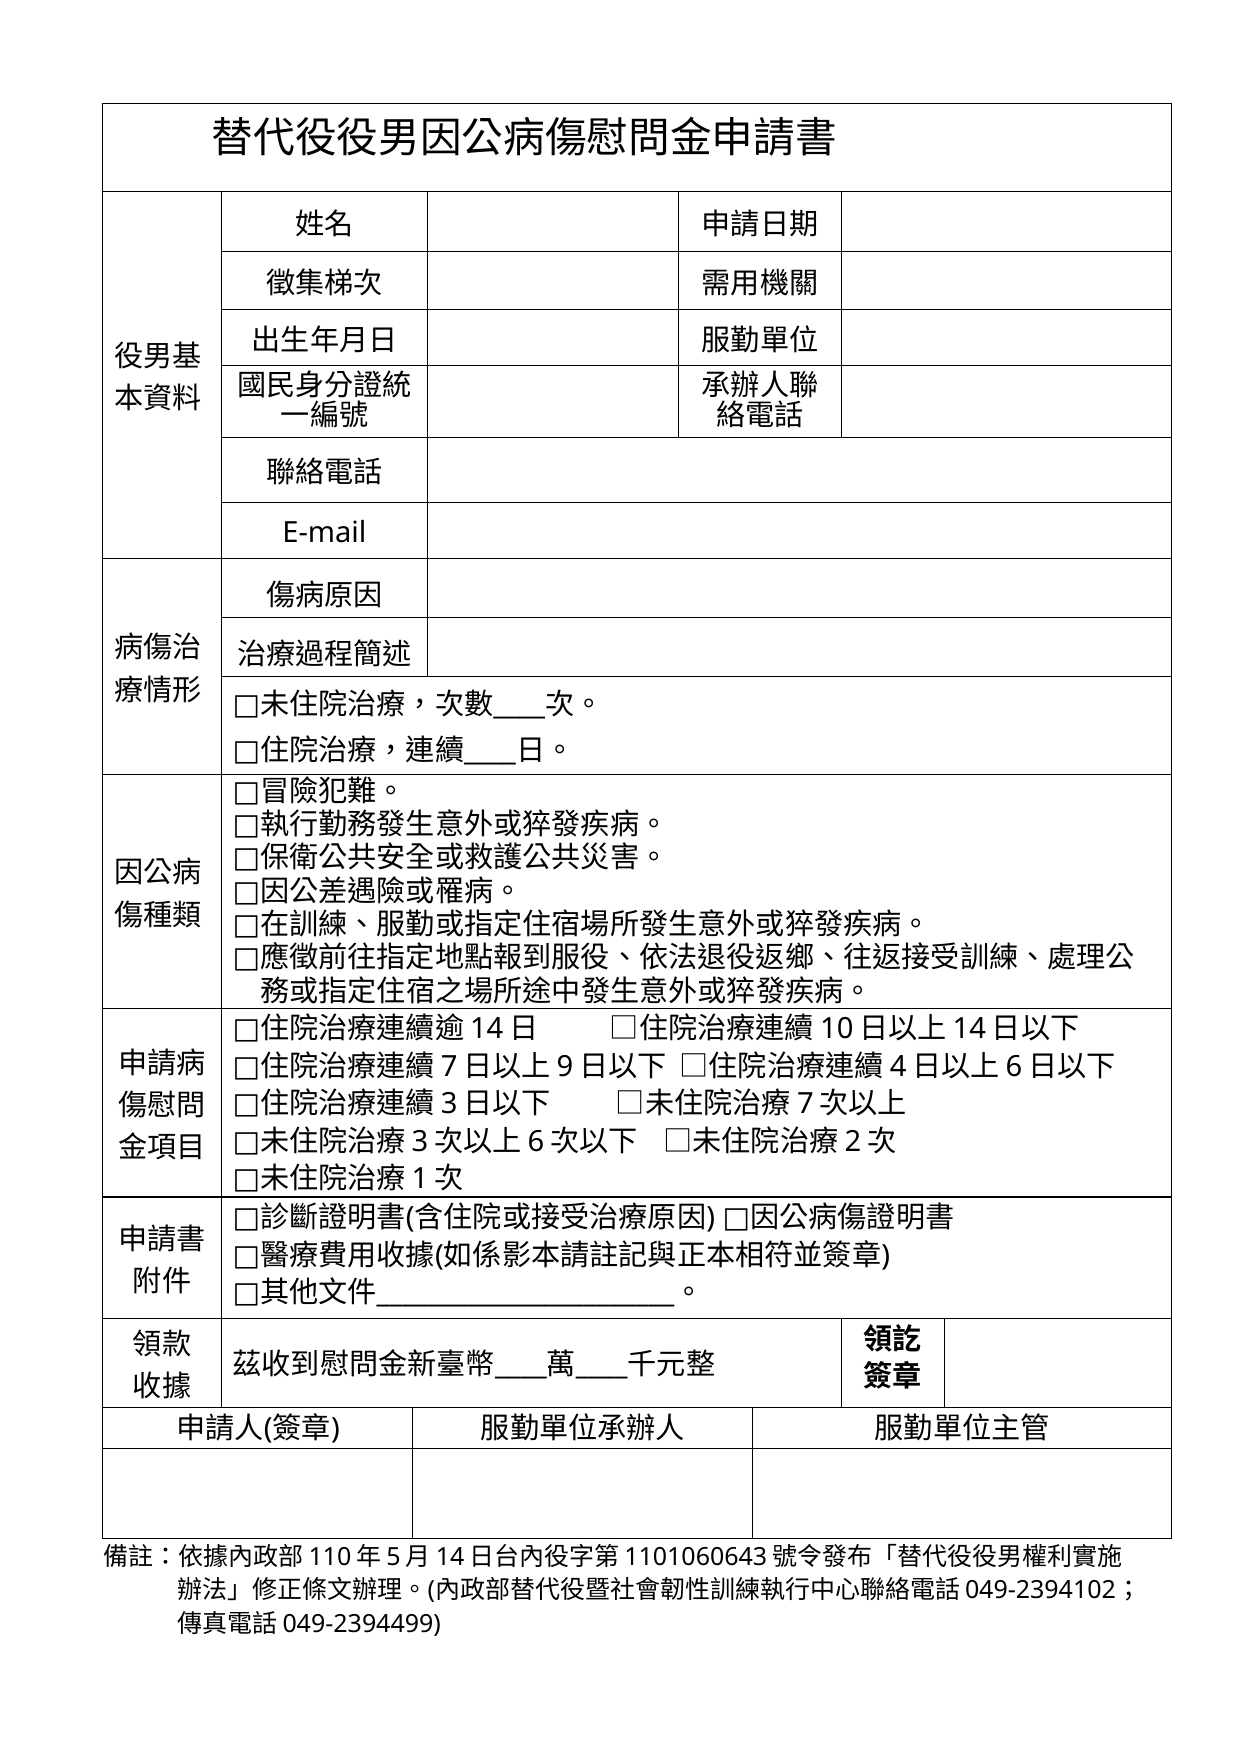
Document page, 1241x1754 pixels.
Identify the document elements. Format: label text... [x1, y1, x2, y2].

table_cell [428, 192, 678, 251]
table_cell 申請日期 [679, 192, 841, 251]
table_cell 領訖 簽章 [842, 1319, 944, 1407]
table_cell 申請病傷慰問金項目 [103, 1009, 221, 1196]
table_cell [103, 1449, 412, 1538]
table_cell 承辦人聯絡電話 [679, 366, 841, 437]
table_cell [842, 192, 1171, 251]
table_cell 服勤單位承辦人 [413, 1408, 752, 1447]
table_cell 需用機關 [679, 252, 841, 309]
text 備註：依據內政部110年5月14日台內役字第1101060643號令發布「替代役役男權利實施辦法」修正條文辦理。(內政部替代役暨社會韌性訓練執行中心聯絡電話049-2394102；傳真電話049-2394499) [103, 1539, 1141, 1639]
table_cell [842, 252, 1171, 309]
table_cell □診斷證明書(含住院或接受治療原因) □因公病傷證明書 □醫療費用收據(如係影本請註記與正本相符並簽章) □其他文件_______________________。 [222, 1198, 1171, 1318]
table_cell □住院治療連續逾14日 □住院治療連續10日以上14日以下 □住院治療連續7日以上9日以下 □住院治療連續4日以上6日以下 □住院治療連續3日以下 □未住院治療7次以上 □未住院治療3次以上6次以下 □未住院治療2次 □未住院治療1次 [222, 1009, 1171, 1196]
table_cell [842, 310, 1171, 365]
table_cell [842, 366, 1171, 437]
table_cell [428, 310, 678, 365]
table_cell 申請人(簽章) [103, 1408, 412, 1447]
table_cell 役男基本資料 [103, 192, 221, 558]
table_cell 病傷治療情形 [103, 559, 221, 773]
table_cell [753, 1449, 1171, 1538]
table_cell 服勤單位 [679, 310, 841, 365]
table_cell [428, 503, 1171, 558]
table_cell [413, 1449, 752, 1538]
table_cell 姓名 [222, 192, 427, 251]
table_cell 茲收到慰問金新臺幣____萬____千元整 [222, 1319, 841, 1407]
table_cell 聯絡電話 [222, 438, 427, 502]
table_cell 服勤單位主管 [753, 1408, 1171, 1447]
table_cell 國民身分證統一編號 [222, 366, 427, 437]
table_cell 出生年月日 [222, 310, 427, 365]
table_cell 治療過程簡述 [222, 618, 427, 676]
table_cell 申請書 附件 [103, 1198, 221, 1318]
table_cell [945, 1319, 1171, 1407]
table_header 替代役役男因公病傷慰問金申請書 [103, 104, 1171, 191]
table_cell [428, 559, 1171, 617]
table_cell 傷病原因 [222, 559, 427, 617]
table_cell 領款 收據 [103, 1319, 221, 1407]
table_cell E-mail [222, 503, 427, 558]
table_cell □冒險犯難。 □執行勤務發生意外或猝發疾病。 □保衛公共安全或救護公共災害。 □因公差遇險或罹病。 □在訓練、服勤或指定住宿場所發生意外或猝發疾病。 □應徵前往指定地點報到服役、依法退役返鄉、往返接受訓練、處理公務或指定住宿之場所途中發生意外或猝發疾病。 [222, 775, 1171, 1008]
table_cell [428, 366, 678, 437]
table_cell 因公病傷種類 [103, 775, 221, 1008]
table_cell □未住院治療，次數____次。 □住院治療，連續____日。 [222, 677, 1171, 773]
table_cell [428, 438, 1171, 502]
table_cell 徵集梯次 [222, 252, 427, 309]
table_cell [428, 618, 1171, 676]
table_cell [428, 252, 678, 309]
